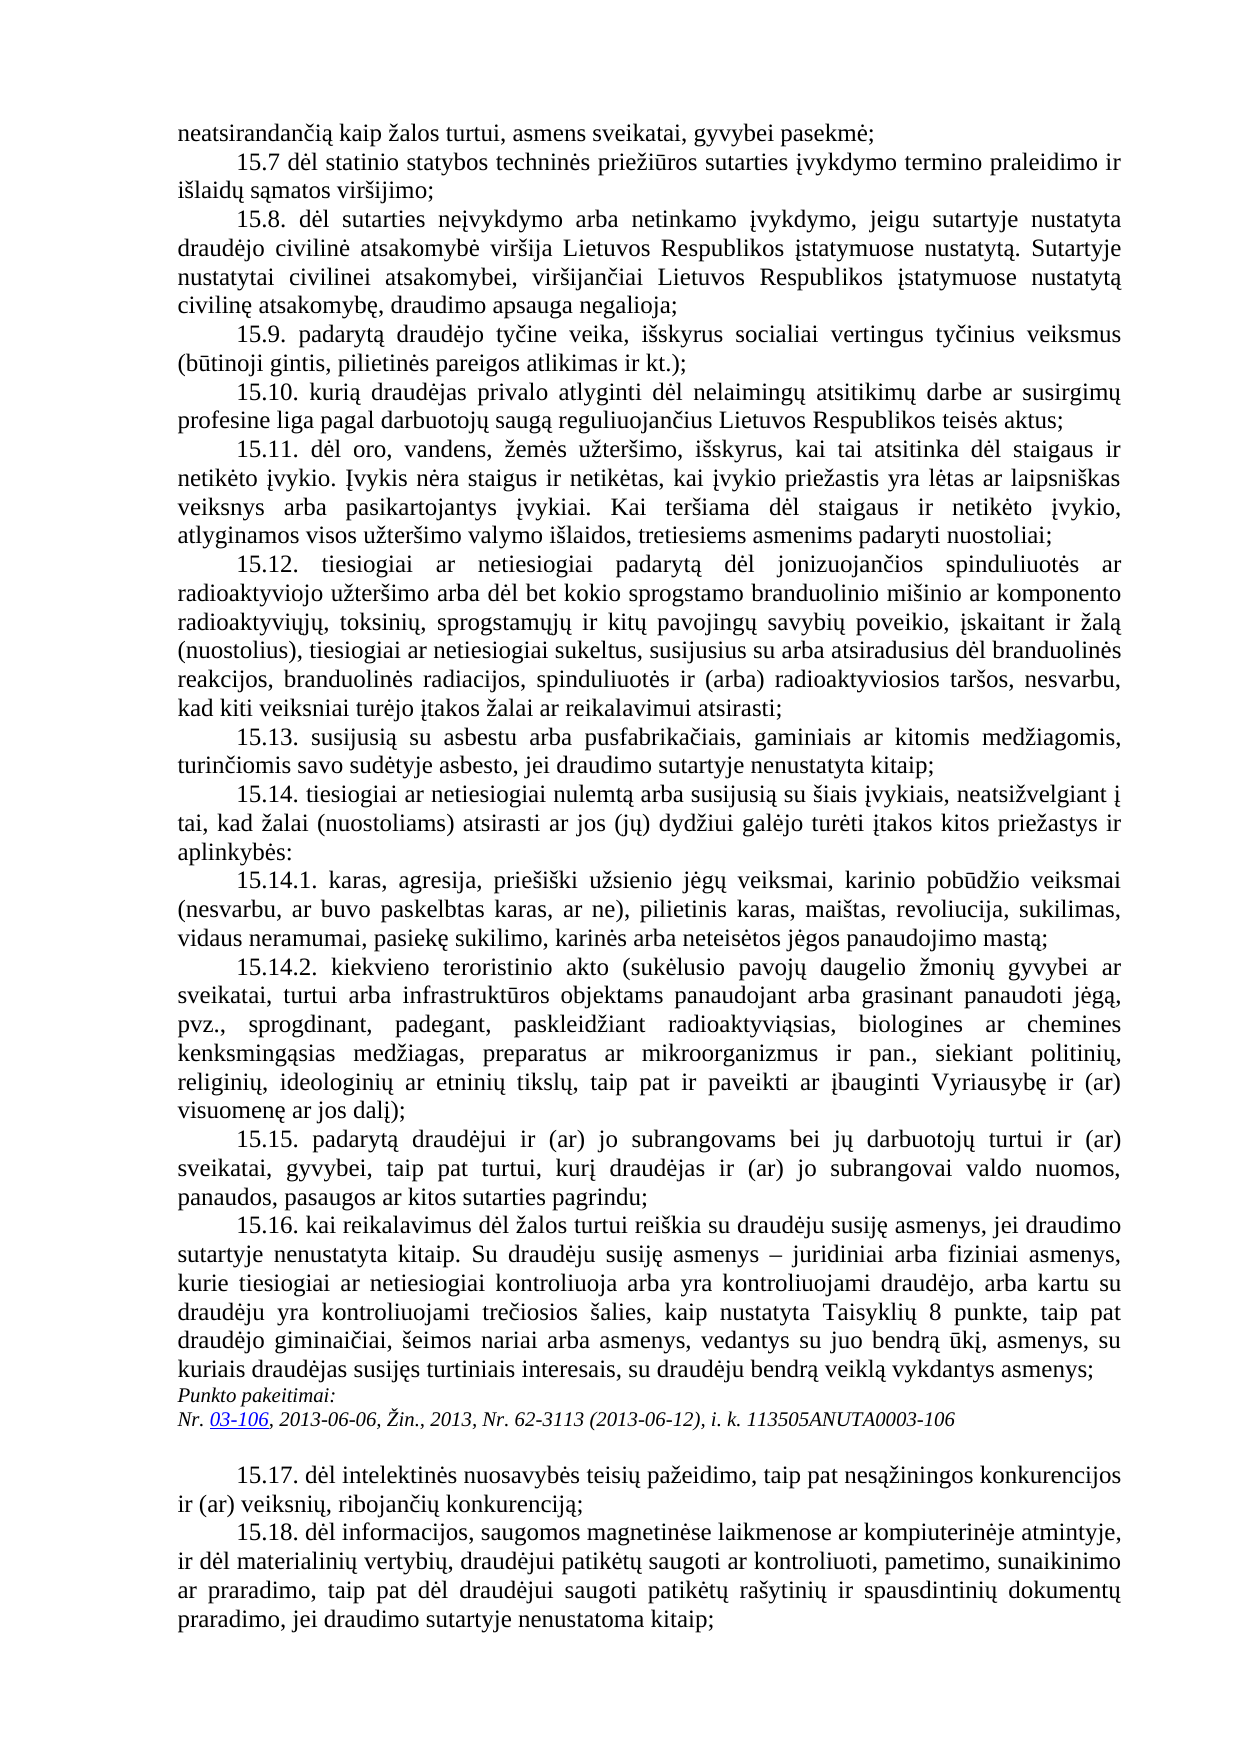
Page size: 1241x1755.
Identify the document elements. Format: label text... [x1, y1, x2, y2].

text Punkto pakeitimai: [177, 1383, 1122, 1407]
text 15.10. kurią draudėjas privalo atlyginti dėl nelaimingų atsitikimų darbe ar susirgimų profesine liga pagal darbuotojų saugą reguliuojančius Lietuvos Respublikos teisės aktus; [177, 377, 1122, 434]
text 15.9. padarytą draudėjo tyčine veika, išskyrus socialiai vertingus tyčinius veiksmus (būtinoji gintis, pilietinės pareigos atlikimas ir kt.); [177, 319, 1122, 377]
text 15.12. tiesiogiai ar netiesiogiai padarytą dėl jonizuojančios spinduliuotės ar radioaktyviojo užteršimo arba dėl bet kokio sprogstamo branduolinio mišinio ar komponento radioaktyviųjų, toksinių, sprogstamųjų ir kitų pavojingų savybių poveikio, įskaitant ir žalą (nuostolius), tiesiogiai ar netiesiogiai sukeltus, susijusius su arba atsiradusius dėl branduolinės reakcijos, branduolinės radiacijos, spinduliuotės ir (arba) radioaktyviosios taršos, nesvarbu, kad kiti veiksniai turėjo įtakos žalai ar reikalavimui atsirasti; [177, 549, 1122, 722]
text Nr. 03-106, 2013-06-06, Žin., 2013, Nr. 62-3113 (2013-06-12), i. k. 113505ANUTA0003-106 [177, 1407, 1122, 1431]
text 15.14.1. karas, agresija, priešiški užsienio jėgų veiksmai, karinio pobūdžio veiksmai (nesvarbu, ar buvo paskelbtas karas, ar ne), pilietinis karas, maištas, revoliucija, sukilimas, vidaus neramumai, pasiekę sukilimo, karinės arba neteisėtos jėgos panaudojimo mastą; [177, 866, 1122, 952]
text neatsirandančią kaip žalos turtui, asmens sveikatai, gyvybei pasekmė; [177, 118, 1122, 147]
text 15.8. dėl sutarties neįvykdymo arba netinkamo įvykdymo, jeigu sutartyje nustatyta draudėjo civilinė atsakomybė viršija Lietuvos Respublikos įstatymuose nustatytą. Sutartyje nustatytai civilinei atsakomybei, viršijančiai Lietuvos Respublikos įstatymuose nustatytą civilinę atsakomybę, draudimo apsauga negalioja; [177, 204, 1122, 319]
text 15.17. dėl intelektinės nuosavybės teisių pažeidimo, taip pat nesąžiningos konkurencijos ir (ar) veiksnių, ribojančių konkurenciją; [177, 1460, 1122, 1517]
text 15.11. dėl oro, vandens, žemės užteršimo, išskyrus, kai tai atsitinka dėl staigaus ir netikėto įvykio. Įvykis nėra staigus ir netikėtas, kai įvykio priežastis yra lėtas ar laipsniškas veiksnys arba pasikartojantys įvykiai. Kai teršiama dėl staigaus ir netikėto įvykio, atlyginamos visos užteršimo valymo išlaidos, tretiesiems asmenims padaryti nuostoliai; [177, 434, 1122, 549]
text 15.18. dėl informacijos, saugomos magnetinėse laikmenose ar kompiuterinėje atmintyje, ir dėl materialinių vertybių, draudėjui patikėtų saugoti ar kontroliuoti, pametimo, sunaikinimo ar praradimo, taip pat dėl draudėjui saugoti patikėtų rašytinių ir spausdintinių dokumentų praradimo, jei draudimo sutartyje nenustatoma kitaip; [177, 1517, 1122, 1632]
text 15.13. susijusią su asbestu arba pusfabrikačiais, gaminiais ar kitomis medžiagomis, turinčiomis savo sudėtyje asbesto, jei draudimo sutartyje nenustatyta kitaip; [177, 722, 1122, 779]
text 15.14.2. kiekvieno teroristinio akto (sukėlusio pavojų daugelio žmonių gyvybei ar sveikatai, turtui arba infrastruktūros objektams panaudojant arba grasinant panaudoti jėgą, pvz., sprogdinant, padegant, paskleidžiant radioaktyviąsias, biologines ar chemines kenksmingąsias medžiagas, preparatus ar mikroorganizmus ir pan., siekiant politinių, religinių, ideologinių ar etninių tikslų, taip pat ir paveikti ar įbauginti Vyriausybę ir (ar) visuomenę ar jos dalį); [177, 952, 1122, 1124]
text 15.15. padarytą draudėjui ir (ar) jo subrangovams bei jų darbuotojų turtui ir (ar) sveikatai, gyvybei, taip pat turtui, kurį draudėjas ir (ar) jo subrangovai valdo nuomos, panaudos, pasaugos ar kitos sutarties pagrindu; [177, 1124, 1122, 1211]
text 15.16. kai reikalavimus dėl žalos turtui reiškia su draudėju susiję asmenys, jei draudimo sutartyje nenustatyta kitaip. Su draudėju susiję asmenys – juridiniai arba fiziniai asmenys, kurie tiesiogiai ar netiesiogiai kontroliuoja arba yra kontroliuojami draudėjo, arba kartu su draudėju yra kontroliuojami trečiosios šalies, kaip nustatyta Taisyklių 8 punkte, taip pat draudėjo giminaičiai, šeimos nariai arba asmenys, vedantys su juo bendrą ūkį, asmenys, su kuriais draudėjas susijęs turtiniais interesais, su draudėju bendrą veiklą vykdantys asmenys; [177, 1211, 1122, 1383]
text 15.14. tiesiogiai ar netiesiogiai nulemtą arba susijusią su šiais įvykiais, neatsižvelgiant į tai, kad žalai (nuostoliams) atsirasti ar jos (jų) dydžiui galėjo turėti įtakos kitos priežastys ir aplinkybės: [177, 779, 1122, 866]
text 15.7 dėl statinio statybos techninės priežiūros sutarties įvykdymo termino praleidimo ir išlaidų sąmatos viršijimo; [177, 147, 1122, 204]
